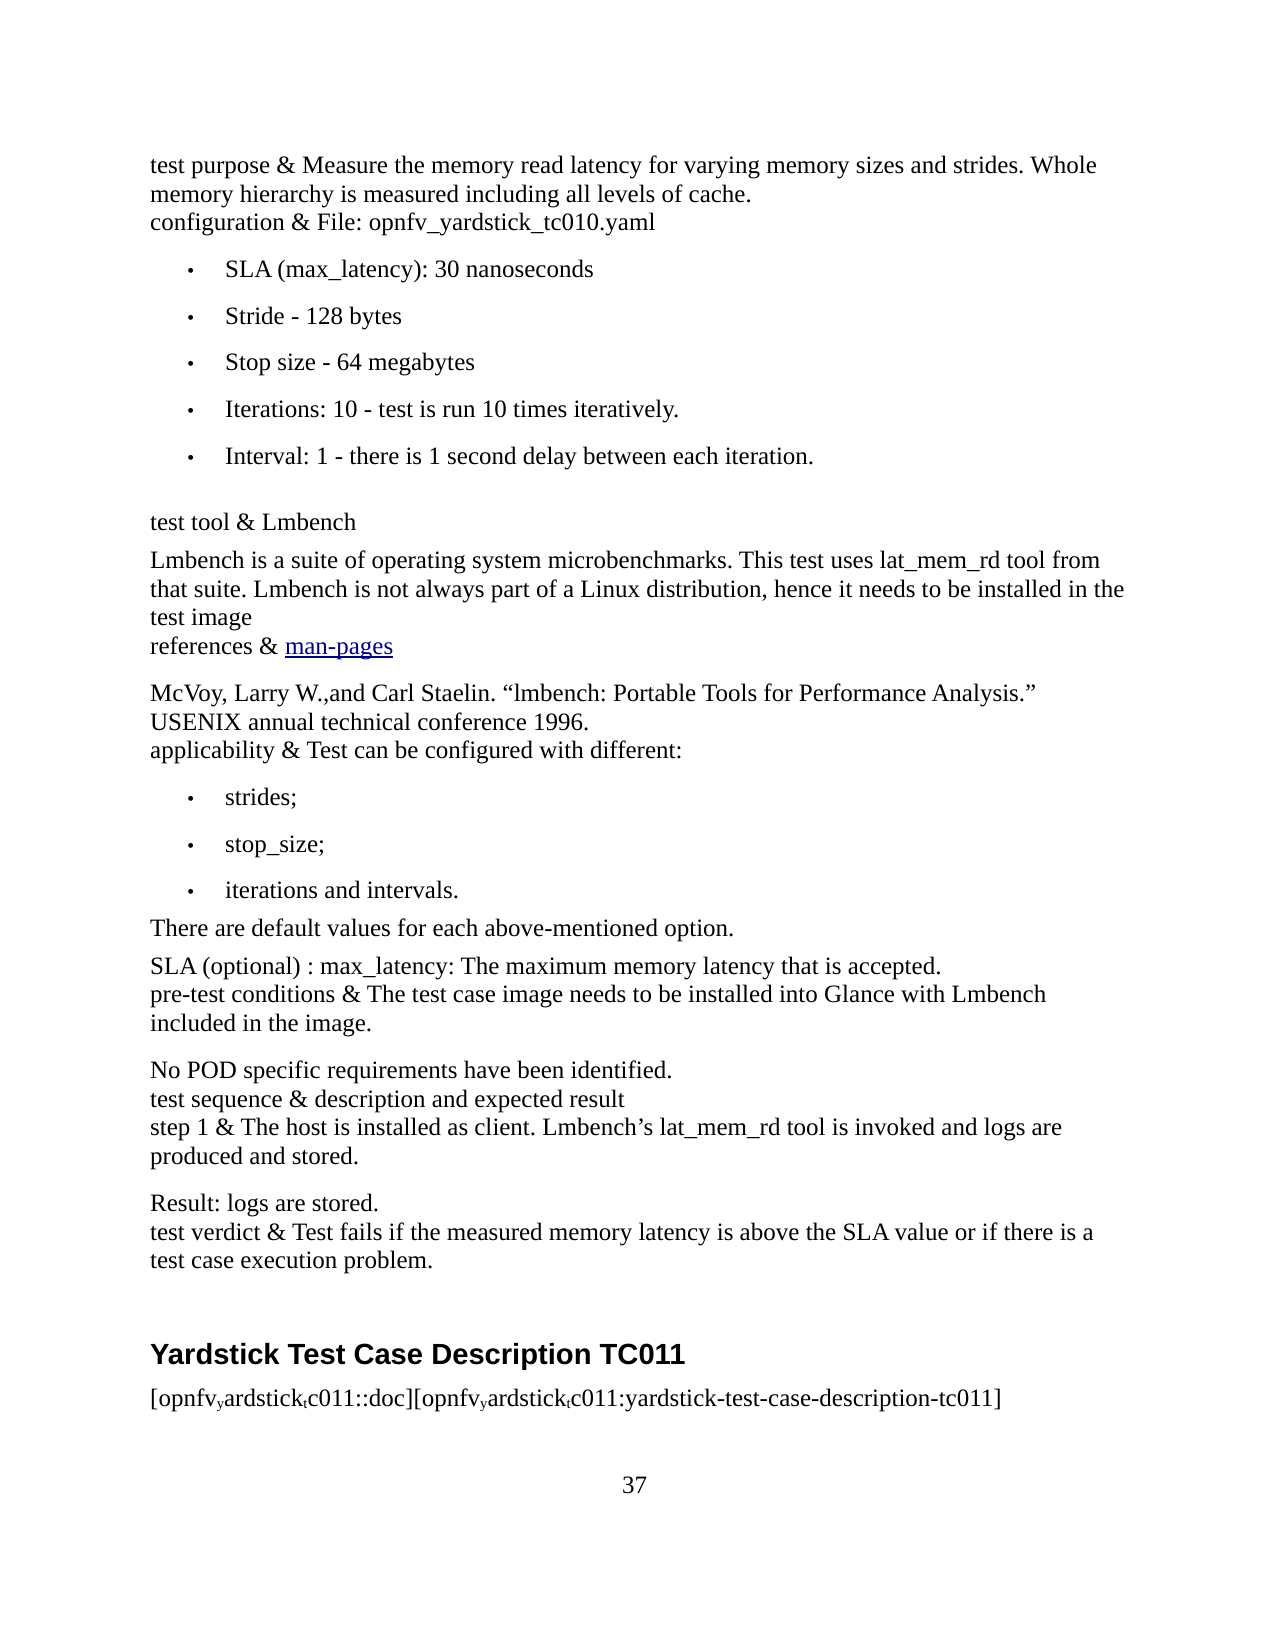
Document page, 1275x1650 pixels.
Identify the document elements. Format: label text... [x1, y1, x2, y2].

text There are default values for each above-mentioned option. [150, 913, 1125, 942]
list iterations and intervals. [187, 875, 1125, 904]
text Lmbench is a suite of operating system microbenchmarks. This test uses lat_mem_rd tool from that suite. Lmbench is not always part of a Linux distribution, hence it needs to be installed in the test image references & man-pages [150, 545, 1125, 660]
text [opnfvyardsticktc011::doc][opnfvyardsticktc011:yardstick-test-case-description-tc011] [150, 1383, 1125, 1412]
list Stride - 128 bytes [187, 301, 1125, 329]
text McVoy, Larry W.,and Carl Staelin. “lmbench: Portable Tools for Performance Analysis.” USENIX annual technical conference 1996. applicability & Test can be configured with different: [150, 678, 1125, 764]
text test purpose & Measure the memory read latency for varying memory sizes and strides. Whole memory hierarchy is measured including all levels of cache. configuration & File: opnfv_yardstick_tc010.yaml [150, 150, 1125, 236]
list Interval: 1 - there is 1 second delay between each iteration. [187, 441, 1125, 469]
list SLA (max_latency): 30 nanoseconds [187, 254, 1125, 283]
list Stop size - 64 megabytes [187, 347, 1125, 376]
list stop_size; [187, 829, 1125, 857]
list Iterations: 10 - test is run 10 times iteratively. [187, 394, 1125, 423]
text test tool & Lmbench [150, 478, 1125, 536]
text No POD specific requirements have been identified. test sequence & description and expected result step 1 & The host is installed as client. Lmbench’s lat_mem_rd tool is invoked and logs are produced and stored. [150, 1055, 1125, 1170]
text Result: logs are stored. test verdict & Test fails if the measured memory latency is above the SLA value or if there is a test case execution problem. [150, 1188, 1125, 1303]
list strides; [187, 782, 1125, 811]
subtitle Yardstick Test Case Description TC011 [150, 1337, 1125, 1370]
text SLA (optional) : max_latency: The maximum memory latency that is accepted. pre-test conditions & The test case image needs to be installed into Glance with Lmbench included in the image. [150, 951, 1125, 1037]
